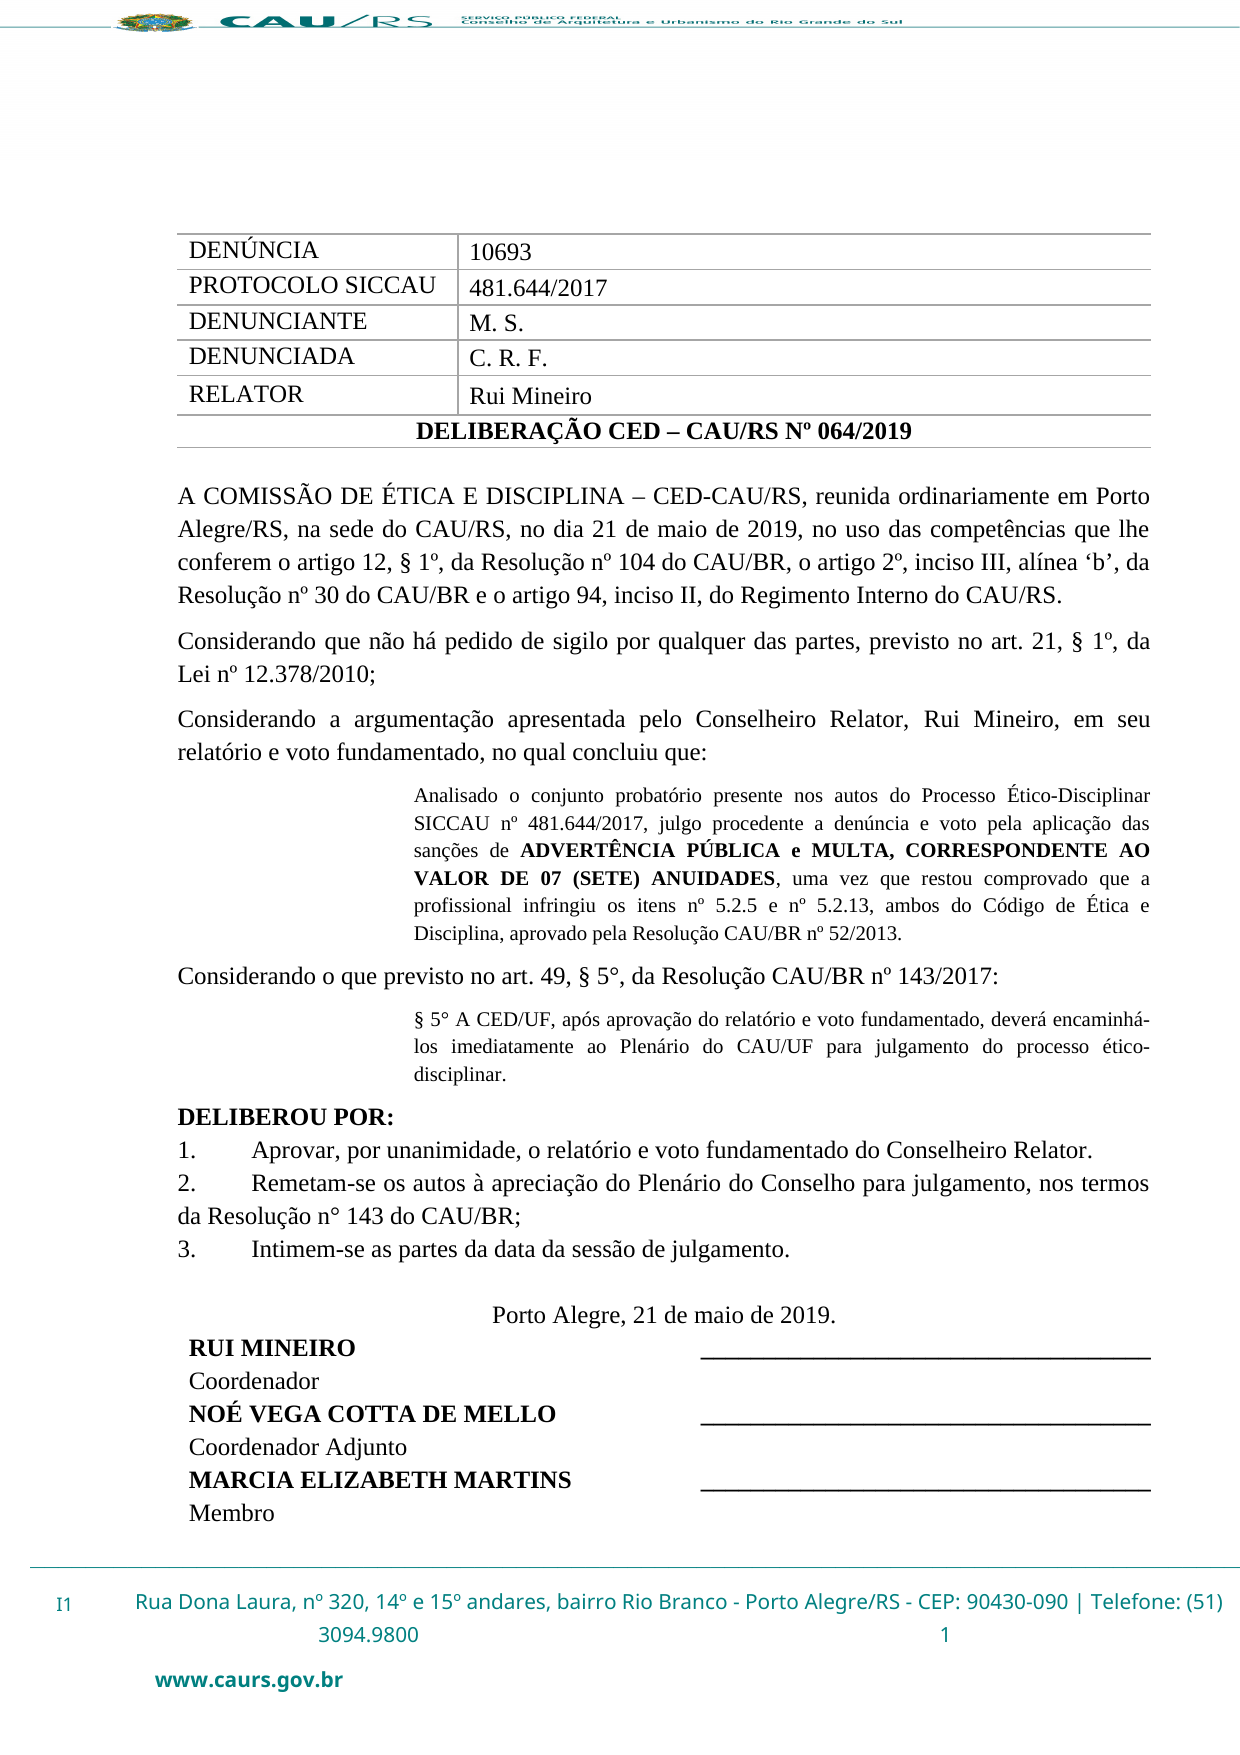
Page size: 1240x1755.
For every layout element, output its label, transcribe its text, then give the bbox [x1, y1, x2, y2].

list Remetam-se os autos à apreciação do Plenário do Conselho para julgamento, nos termos da Resolução n° 143 do CAU/BR; [177, 1168, 1151, 1230]
table_header ____________________________________ [689, 1333, 1196, 1399]
table_cell NOÉ VEGA COTTA DE MELLO Coordenador Adjunto [177, 1399, 689, 1465]
table_cell ____________________________________ [689, 1399, 1196, 1465]
table_cell ____________________________________ [689, 1465, 1196, 1531]
text DELIBEROU POR: [177, 1102, 1151, 1131]
table_header DENÚNCIA [177, 235, 457, 268]
table_cell C. R. F. [459, 341, 1151, 375]
table_cell DENUNCIADA [177, 341, 457, 375]
table_cell RELATOR [177, 376, 457, 414]
table_cell 481.644/2017 [459, 270, 1151, 304]
text Considerando a argumentação apresentada pelo Conselheiro Relator, Rui Mineiro, em seu relatório e voto fundamentado, no qual concluiu que: [177, 704, 1151, 766]
text Analisado o conjunto probatório presente nos autos do Processo Ético-Disciplinar SICCAU nº 481.644/2017, julgo procedente a denúncia e voto pela aplicação das sanções de ADVERTÊNCIA PÚBLICA e MULTA, CORRESPONDENTE AO VALOR DE 07 (SETE) ANUIDADES, uma vez que restou comprovado que a profissional infringiu os itens nº 5.2.5 e nº 5.2.13, ambos do Código de Ética e Disciplina, aprovado pela Resolução CAU/BR nº 52/2013. [413, 783, 1151, 945]
list Aprovar, por unanimidade, o relatório e voto fundamentado do Conselheiro Relator. [177, 1135, 1151, 1164]
table_cell M. S. [459, 306, 1151, 339]
text Considerando que não há pedido de sigilo por qualquer das partes, previsto no art. 21, § 1º, da Lei nº 12.378/2010; [177, 626, 1151, 688]
table_cell DENUNCIANTE [177, 306, 457, 339]
table_cell MARCIA ELIZABETH MARTINS Membro [177, 1465, 689, 1531]
text Considerando o que previsto no art. 49, § 5°, da Resolução CAU/BR nº 143/2017: [177, 961, 1151, 990]
text Porto Alegre, 21 de maio de 2019. [177, 1300, 1151, 1329]
table_cell PROTOCOLO SICCAU [177, 270, 457, 304]
text § 5° A CED/UF, após aprovação do relatório e voto fundamentado, deverá encaminhá-los imediatamente ao Plenário do CAU/UF para julgamento do processo ético-disciplinar. [413, 1007, 1151, 1086]
table_cell DELIBERAÇÃO CED – CAU/RS Nº 064/2019 [177, 416, 1151, 447]
table_header 10693 [459, 235, 1151, 268]
text A COMISSÃO DE ÉTICA E DISCIPLINA – CED-CAU/RS, reunida ordinariamente em Porto Alegre/RS, na sede do CAU/RS, no dia 21 de maio de 2019, no uso das competências que lhe conferem o artigo 12, § 1º, da Resolução nº 104 do CAU/BR, o artigo 2º, inciso III, alínea ‘b’, da Resolução nº 30 do CAU/BR e o artigo 94, inciso II, do Regimento Interno do CAU/RS. [177, 481, 1151, 609]
table_cell Rui Mineiro [459, 376, 1151, 414]
list Intimem-se as partes da data da sessão de julgamento. [177, 1234, 1151, 1263]
table_header RUI MINEIRO Coordenador [177, 1333, 689, 1399]
